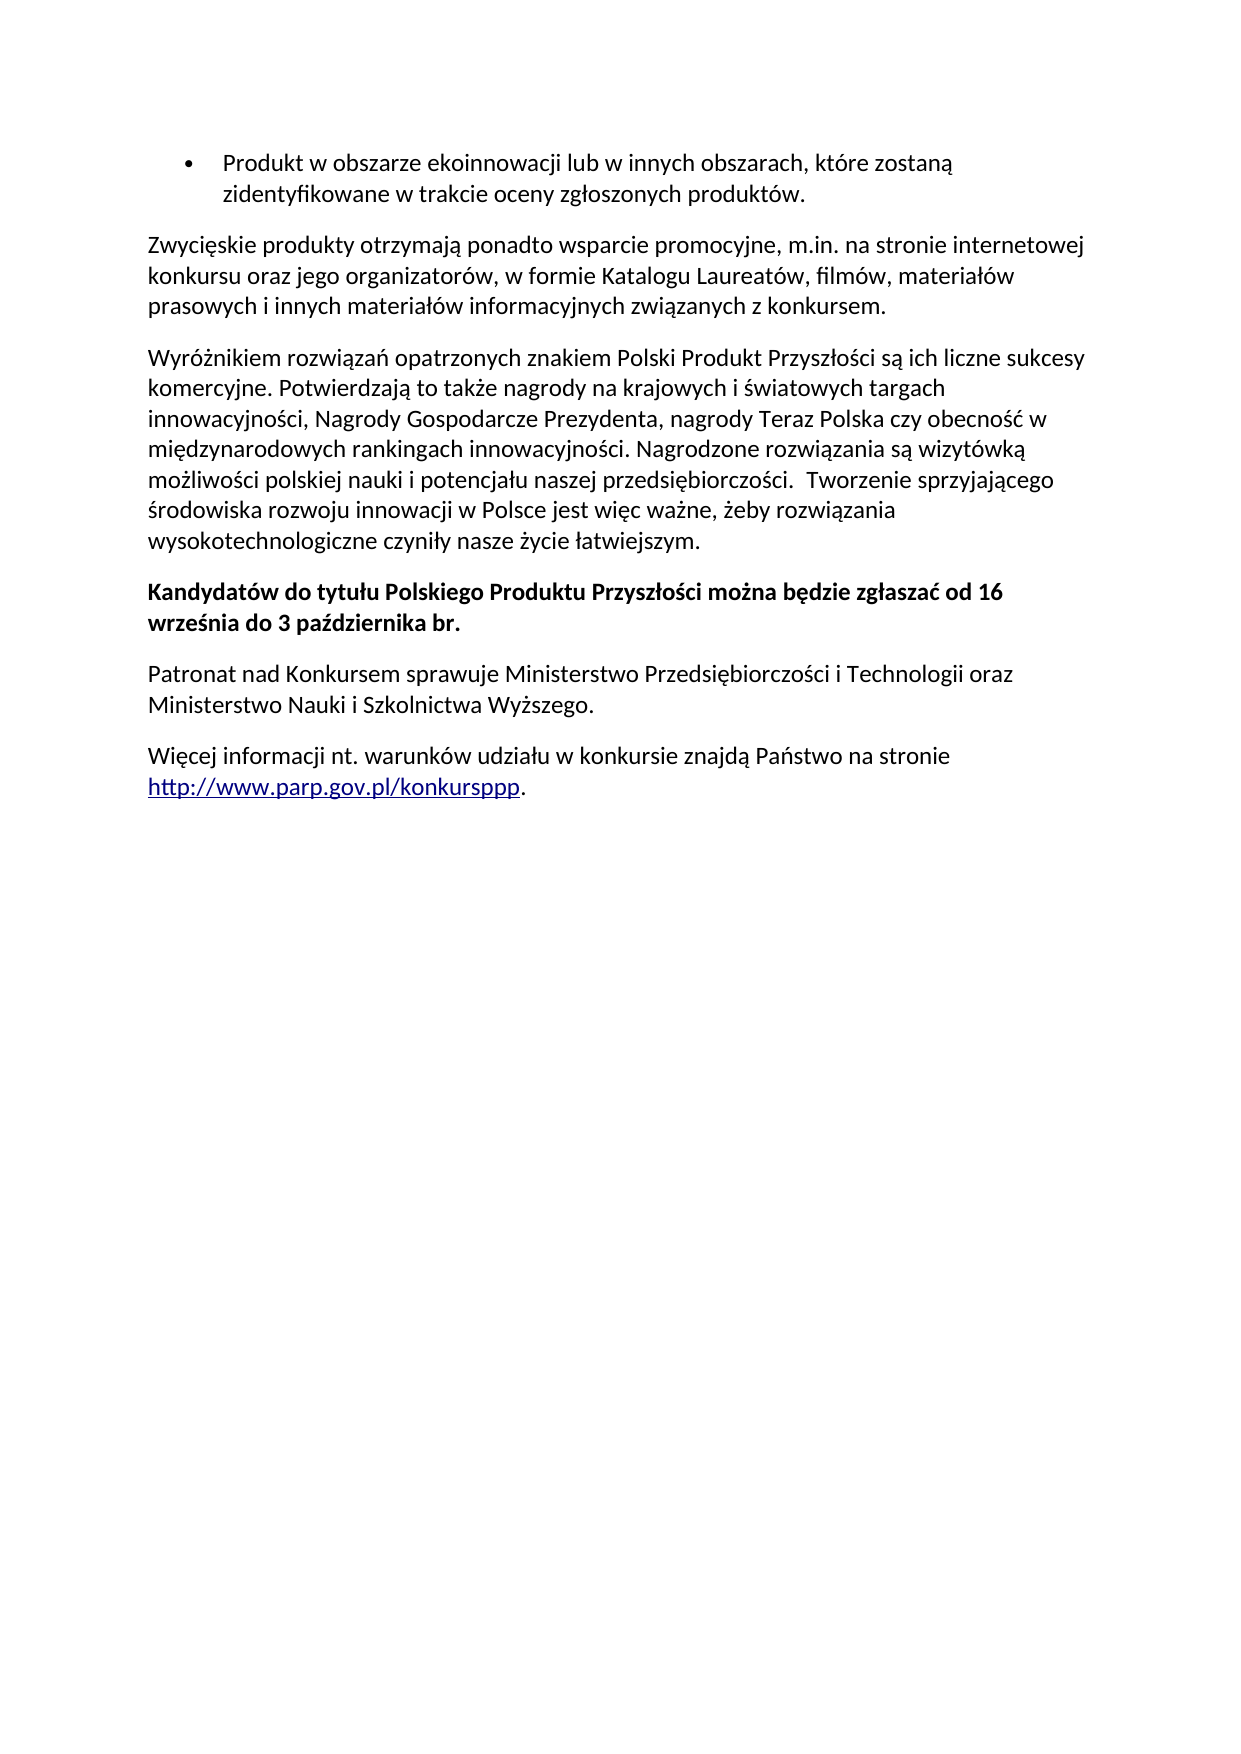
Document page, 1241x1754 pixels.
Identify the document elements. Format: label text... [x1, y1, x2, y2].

text Zwycięskie produkty otrzymają ponadto wsparcie promocyjne, m.in. na stronie internetowej konkursu oraz jego organizatorów, w formie Katalogu Laureatów, filmów, materiałów prasowych i innych materiałów informacyjnych związanych z konkursem. [148, 229, 1093, 321]
text Patronat nad Konkursem sprawuje Ministerstwo Przedsiębiorczości i Technologii oraz Ministerstwo Nauki i Szkolnictwa Wyższego. [148, 658, 1093, 719]
list Produkt w obszarze ekoinnowacji lub w innych obszarach, które zostaną zidentyfikowane w trakcie oceny zgłoszonych produktów. [185, 148, 1093, 209]
text Więcej informacji nt. warunków udziału w konkursie znajdą Państwo na stronie http://www.parp.gov.pl/konkursppp. [148, 740, 1093, 801]
text Wyróżnikiem rozwiązań opatrzonych znakiem Polski Produkt Przyszłości są ich liczne sukcesy komercyjne. Potwierdzają to także nagrody na krajowych i światowych targach innowacyjności, Nagrody Gospodarcze Prezydenta, nagrody Teraz Polska czy obecność w międzynarodowych rankingach innowacyjności. Nagrodzone rozwiązania są wizytówką możliwości polskiej nauki i potencjału naszej przedsiębiorczości. Tworzenie sprzyjającego środowiska rozwoju innowacji w Polsce jest więc ważne, żeby rozwiązania wysokotechnologiczne czyniły nasze życie łatwiejszym. [148, 342, 1093, 556]
text Kandydatów do tytułu Polskiego Produktu Przyszłości można będzie zgłaszać od 16 września do 3 października br. [148, 576, 1093, 637]
